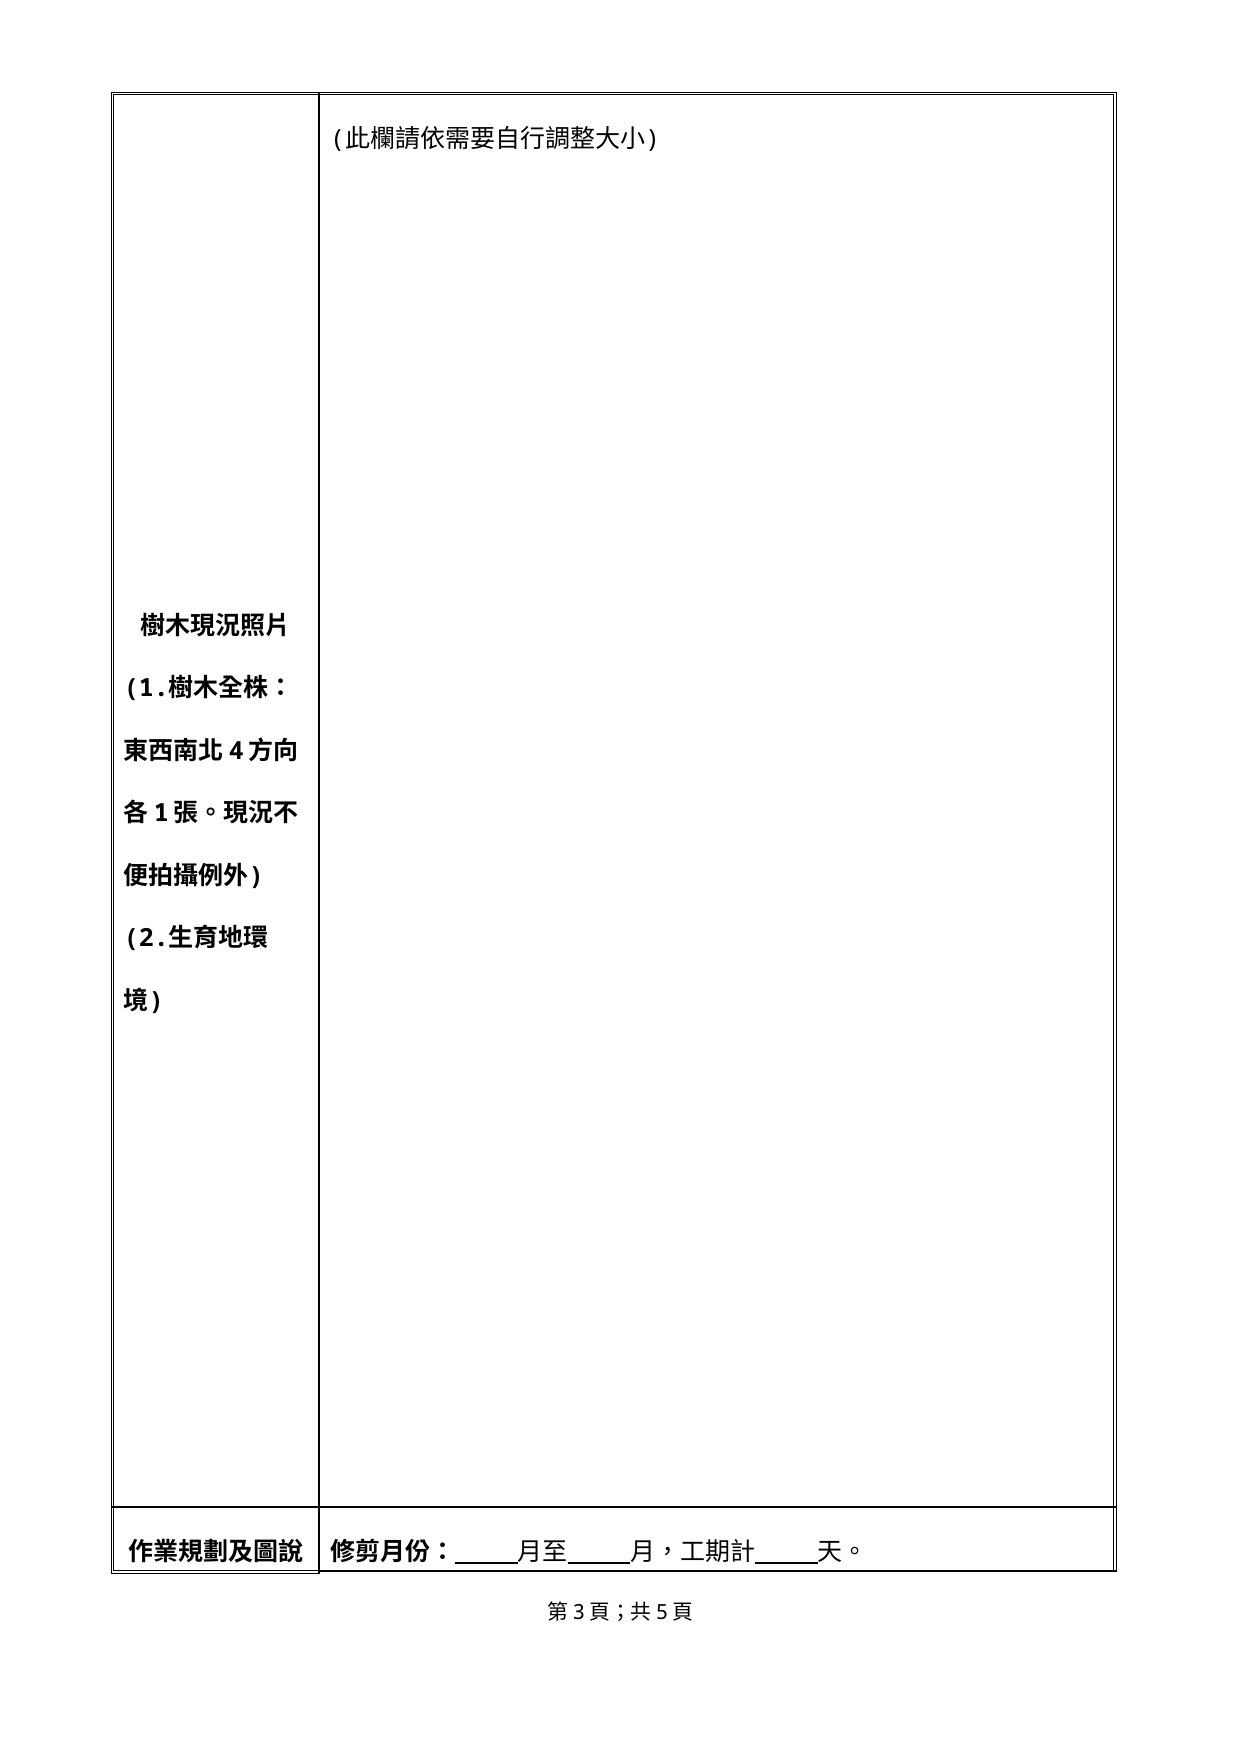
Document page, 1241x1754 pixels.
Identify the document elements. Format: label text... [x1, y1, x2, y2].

table_cell 修剪月份： 月至 月，工期計 天。 [320, 1508, 1113, 1570]
table_cell 樹木現況照片 (1.樹木全株：東西南北4方向各1張。現況不便拍攝例外) (2.生育地環境) [114, 95, 318, 1506]
table_cell (此欄請依需要自行調整大小) [320, 95, 1113, 1506]
table_cell 作業規劃及圖說 [114, 1508, 318, 1570]
